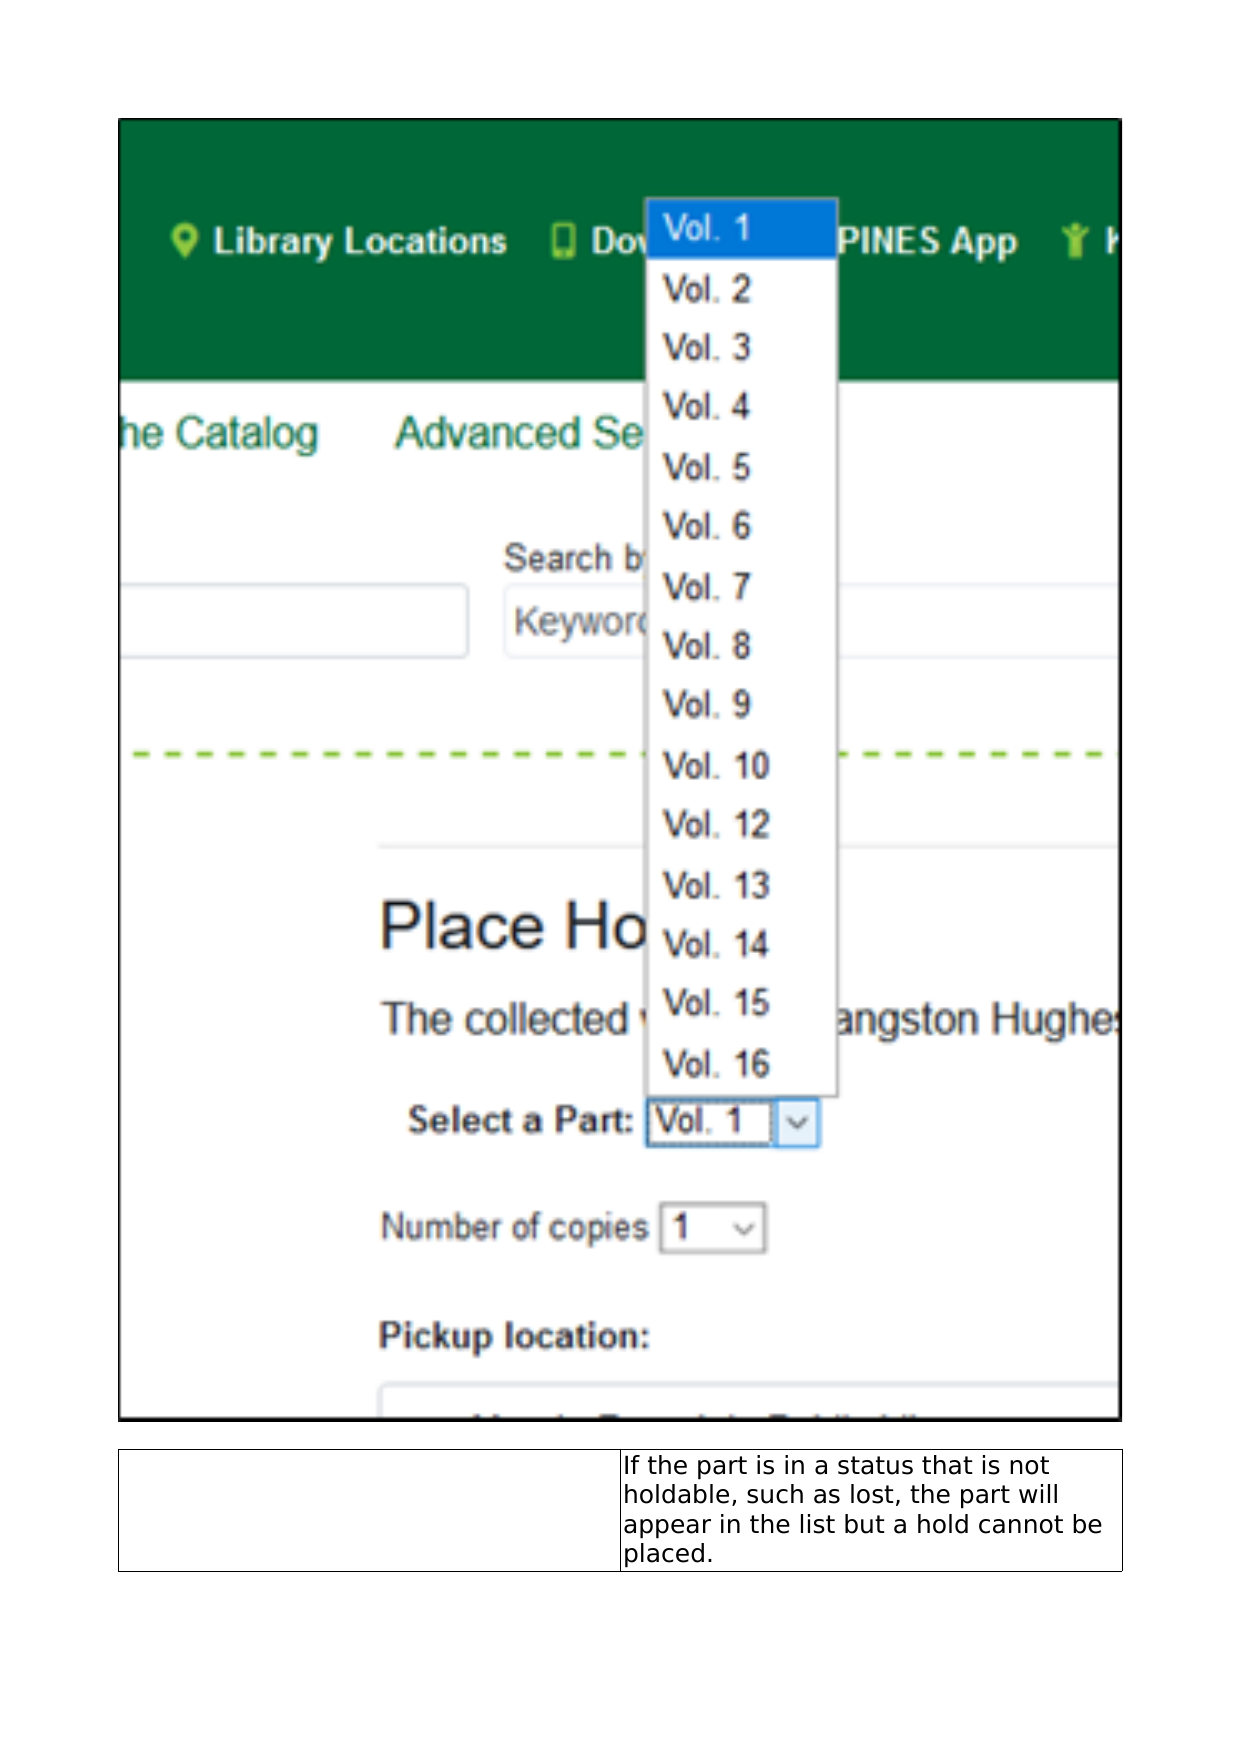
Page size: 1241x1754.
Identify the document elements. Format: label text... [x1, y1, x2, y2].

picture [118, 118, 1123, 1422]
table_header [119, 1450, 620, 1571]
table_header If the part is in a status that is not holdable, such as lost, the part will appear in the list but a hold cannot be placed. [621, 1450, 1122, 1571]
